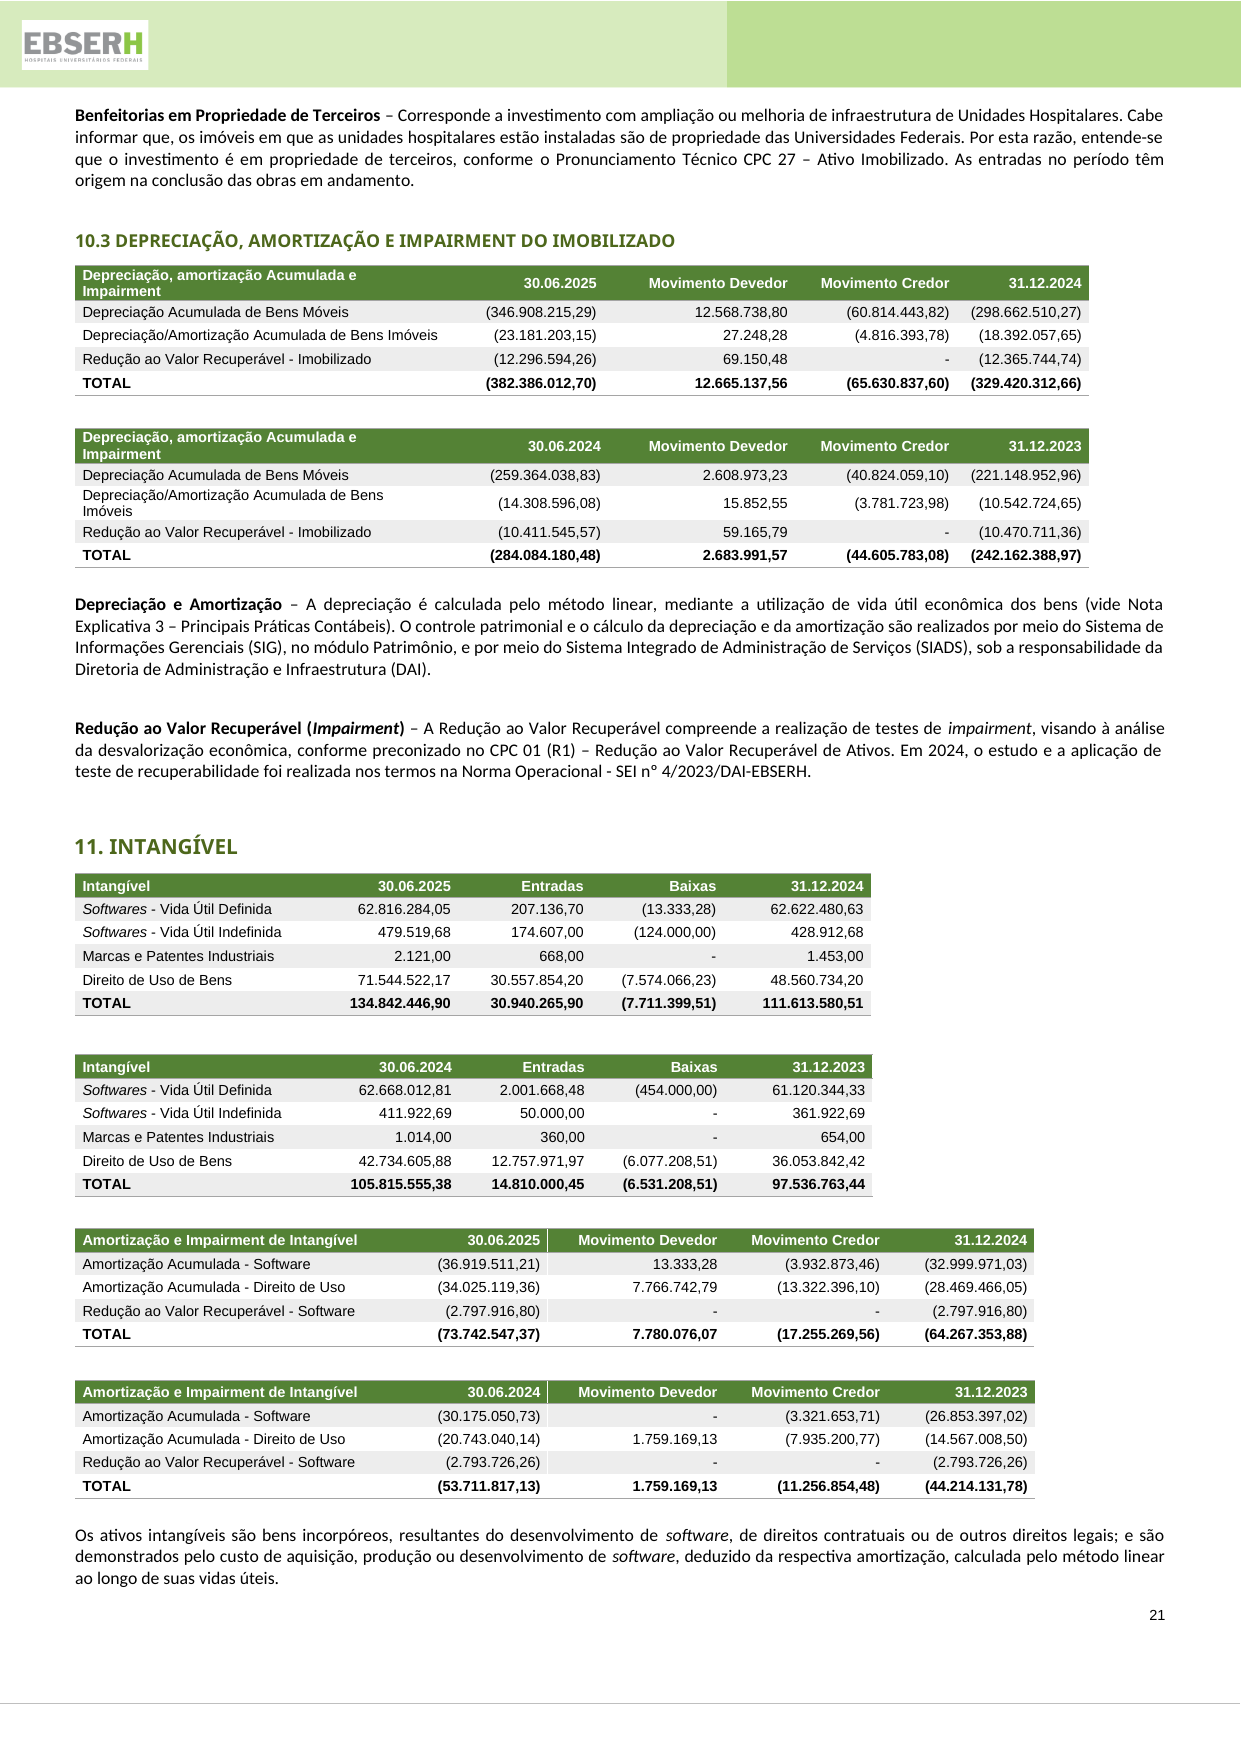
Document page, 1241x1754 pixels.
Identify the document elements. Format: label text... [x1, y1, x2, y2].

table_cell (23.181.203,15) [445, 324, 604, 347]
table_cell 69.150,48 [604, 347, 795, 371]
table_cell (18.392.057,65) [957, 324, 1089, 347]
table_cell (60.814.443,82) [795, 301, 957, 323]
table_header Movimento Devedor [548, 1381, 725, 1403]
table_cell Amortização Acumulada - Software [75, 1404, 365, 1427]
table_header Movimento Devedor [548, 1229, 725, 1252]
table_cell (28.469.466,05) [887, 1275, 1034, 1299]
table_cell TOTAL [75, 544, 445, 567]
table_cell (14.567.008,50) [887, 1427, 1035, 1451]
table_cell 62.816.284,05 [311, 898, 458, 921]
table_header 31.12.2024 [957, 266, 1089, 300]
table_cell - [795, 520, 956, 543]
table_cell Redução ao Valor Recuperável - Software [75, 1451, 365, 1474]
table_header Movimento Credor [795, 266, 957, 300]
table_cell 1.759.169,13 [548, 1474, 725, 1498]
table_cell (298.662.510,27) [957, 301, 1089, 323]
table_cell 50.000,00 [459, 1102, 592, 1125]
table_header Movimento Credor [795, 429, 956, 463]
table_header 31.12.2024 [723, 874, 871, 897]
table_cell TOTAL [75, 1323, 397, 1346]
table_header Movimento Devedor [604, 266, 795, 300]
table_header 30.06.2025 [445, 266, 604, 300]
table_header 31.12.2023 [725, 1055, 872, 1078]
table_cell (329.420.312,66) [957, 371, 1089, 394]
table_cell 1.759.169,13 [548, 1427, 725, 1451]
table_header 30.06.2025 [397, 1229, 547, 1252]
table_cell (73.742.547,37) [397, 1323, 547, 1346]
table_cell (20.743.040,14) [365, 1427, 547, 1451]
list INTANGÍVEL [74, 832, 1165, 861]
table_cell 654,00 [725, 1125, 872, 1149]
table_cell 1.014,00 [289, 1125, 459, 1149]
table_cell (10.411.545,57) [445, 520, 608, 543]
table_cell (6.077.208,51) [592, 1149, 725, 1173]
table_cell 134.842.446,90 [311, 991, 458, 1015]
table_cell Amortização Acumulada - Software [75, 1253, 397, 1275]
table_cell 668,00 [458, 944, 591, 968]
table_cell 2.683.991,57 [608, 544, 795, 567]
text Redução ao Valor Recuperável (Impairment) – A Redução ao Valor Recuperável compreende a realização de testes de impairment, visando à análise da desvalorização econômica, conforme preconizado no CPC 01 (R1) – Redução ao Valor Recuperável de Ativos. Em 2024, o estudo e a aplicação de teste de recuperabilidade foi realizada nos termos na Norma Operacional - SEI nº 4/2023/DAI-EBSERH. [75, 717, 1165, 782]
table_cell Direito de Uso de Bens [75, 968, 311, 991]
table_cell - [592, 1125, 725, 1149]
table_cell Redução ao Valor Recuperável - Imobilizado [75, 347, 445, 371]
table_cell (44.214.131,78) [887, 1474, 1035, 1498]
table_cell - [795, 347, 957, 371]
table_cell - [725, 1451, 887, 1474]
table_header 30.06.2024 [445, 429, 608, 463]
table_cell (454.000,00) [592, 1079, 725, 1102]
table_cell (284.084.180,48) [445, 544, 608, 567]
table_cell 48.560.734,20 [723, 968, 871, 991]
table_cell 12.665.137,56 [604, 371, 795, 394]
table_cell Depreciação/Amortização Acumulada de Bens Imóveis [75, 486, 445, 520]
table_cell 59.165,79 [608, 520, 795, 543]
text Depreciação e Amortização – A depreciação é calculada pelo método linear, mediante a utilização de vida útil econômica dos bens (vide Nota Explicativa 3 – Principais Práticas Contábeis). O controle patrimonial e o cálculo da depreciação e da amortização são realizados por meio do Sistema de Informações Gerenciais (SIG), no módulo Patrimônio, e por meio do Sistema Integrado de Administração de Serviços (SIADS), sob a responsabilidade da Diretoria de Administração e Infraestrutura (DAI). [75, 593, 1165, 680]
table_cell - [592, 1102, 725, 1125]
table_header 31.12.2023 [887, 1381, 1035, 1403]
table_cell (10.542.724,65) [956, 486, 1089, 520]
subtitle 10.3 DEPRECIAÇÃO, AMORTIZAÇÃO E IMPAIRMENT DO IMOBILIZADO [75, 229, 1165, 253]
table_cell (2.797.916,80) [887, 1299, 1034, 1322]
table_cell (26.853.397,02) [887, 1404, 1035, 1427]
table_cell 174.607,00 [458, 921, 591, 944]
table_cell 15.852,55 [608, 486, 795, 520]
table_cell Amortização Acumulada - Direito de Uso [75, 1427, 365, 1451]
table_cell (32.999.971,03) [887, 1253, 1034, 1275]
table_cell (2.793.726,26) [365, 1451, 547, 1474]
table_header Movimento Credor [725, 1229, 887, 1252]
table_cell TOTAL [75, 991, 311, 1015]
table_cell (7.711.399,51) [591, 991, 723, 1015]
table_cell Marcas e Patentes Industriais [75, 944, 311, 968]
table_cell 12.568.738,80 [604, 301, 795, 323]
table_cell 2.121,00 [311, 944, 458, 968]
table_cell (346.908.215,29) [445, 301, 604, 323]
table_cell 1.453,00 [723, 944, 871, 968]
table_header Intangível [75, 874, 311, 897]
table_cell (382.386.012,70) [445, 371, 604, 394]
table_cell 111.613.580,51 [723, 991, 871, 1015]
table_cell (2.797.916,80) [397, 1299, 547, 1322]
table_cell (30.175.050,73) [365, 1404, 547, 1427]
table_header Entradas [459, 1055, 592, 1078]
table_cell 97.536.763,44 [725, 1173, 872, 1196]
table_cell 2.608.973,23 [608, 464, 795, 486]
table_cell 2.001.668,48 [459, 1079, 592, 1102]
table_header Baixas [592, 1055, 725, 1078]
table_header Movimento Devedor [608, 429, 795, 463]
table_cell 27.248,28 [604, 324, 795, 347]
table_header Movimento Credor [725, 1381, 887, 1403]
table_cell 62.622.480,63 [723, 898, 871, 921]
table_cell 61.120.344,33 [725, 1079, 872, 1102]
table_cell (4.816.393,78) [795, 324, 957, 347]
table_cell 13.333,28 [548, 1253, 725, 1275]
table_header Depreciação, amortização Acumulada e Impairment [75, 266, 445, 300]
table_cell (64.267.353,88) [887, 1323, 1034, 1346]
table_cell (17.255.269,56) [725, 1323, 887, 1346]
table_cell (12.365.744,74) [957, 347, 1089, 371]
table_cell Amortização Acumulada - Direito de Uso [75, 1275, 397, 1299]
table_cell - [548, 1404, 725, 1427]
table_cell (3.932.873,46) [725, 1253, 887, 1275]
table_header Entradas [458, 874, 591, 897]
table_cell (44.605.783,08) [795, 544, 956, 567]
table_cell 62.668.012,81 [289, 1079, 459, 1102]
table_cell 428.912,68 [723, 921, 871, 944]
table_header 30.06.2025 [311, 874, 458, 897]
table_cell TOTAL [75, 1474, 365, 1498]
table_cell (221.148.952,96) [956, 464, 1089, 486]
table_header 31.12.2023 [956, 429, 1089, 463]
table_cell 207.136,70 [458, 898, 591, 921]
table_cell (34.025.119,36) [397, 1275, 547, 1299]
table_cell Softwares - Vida Útil Indefinida [75, 1102, 289, 1125]
table_cell TOTAL [75, 1173, 289, 1196]
table_cell 361.922,69 [725, 1102, 872, 1125]
table_cell 7.766.742,79 [548, 1275, 725, 1299]
table_cell 42.734.605,88 [289, 1149, 459, 1173]
table_header Depreciação, amortização Acumulada e Impairment [75, 429, 445, 463]
table_header Amortização e Impairment de Intangível [75, 1381, 365, 1403]
table_header Intangível [75, 1055, 289, 1078]
table_cell (7.935.200,77) [725, 1427, 887, 1451]
table_header Amortização e Impairment de Intangível [75, 1229, 397, 1252]
table_cell 30.557.854,20 [458, 968, 591, 991]
table_cell Softwares - Vida Útil Indefinida [75, 921, 311, 944]
table_header 30.06.2024 [289, 1055, 459, 1078]
table_cell (10.470.711,36) [956, 520, 1089, 543]
table_cell (242.162.388,97) [956, 544, 1089, 567]
table_cell Direito de Uso de Bens [75, 1149, 289, 1173]
table_cell (2.793.726,26) [887, 1451, 1035, 1474]
table_cell (12.296.594,26) [445, 347, 604, 371]
table_cell (36.919.511,21) [397, 1253, 547, 1275]
table_header 31.12.2024 [887, 1229, 1034, 1252]
table_cell - [591, 944, 723, 968]
table_header 30.06.2024 [365, 1381, 547, 1403]
table_header Baixas [591, 874, 723, 897]
table_cell 12.757.971,97 [459, 1149, 592, 1173]
table_cell Marcas e Patentes Industriais [75, 1125, 289, 1149]
table_cell Depreciação Acumulada de Bens Móveis [75, 464, 445, 486]
table_cell Redução ao Valor Recuperável - Software [75, 1299, 397, 1322]
table_cell - [548, 1451, 725, 1474]
table_cell (65.630.837,60) [795, 371, 957, 394]
table_cell 7.780.076,07 [548, 1323, 725, 1346]
table_cell 14.810.000,45 [459, 1173, 592, 1196]
list Benfeitorias em Propriedade de Terceiros – Corresponde a investimento com ampliação ou melhoria de infraestrutura de Unidades Hospitalares. Cabe informar que, os imóveis em que as unidades hospitalares estão instaladas são de propriedade das Universidades Federais. Por esta razão, entende-se que o investimento é em propriedade de terceiros, conforme o Pronunciamento Técnico CPC 27 – Ativo Imobilizado. As entradas no período têm origem na conclusão das obras em andamento. [75, 104, 1165, 191]
table_cell (13.322.396,10) [725, 1275, 887, 1299]
table_cell 36.053.842,42 [725, 1149, 872, 1173]
table_cell (3.321.653,71) [725, 1404, 887, 1427]
table_cell 71.544.522,17 [311, 968, 458, 991]
table_cell (11.256.854,48) [725, 1474, 887, 1498]
table_cell Depreciação Acumulada de Bens Móveis [75, 301, 445, 323]
table_cell 479.519,68 [311, 921, 458, 944]
table_cell 411.922,69 [289, 1102, 459, 1125]
table_cell (6.531.208,51) [592, 1173, 725, 1196]
table_cell (14.308.596,08) [445, 486, 608, 520]
table_cell - [725, 1299, 887, 1322]
table_cell (259.364.038,83) [445, 464, 608, 486]
table_cell 30.940.265,90 [458, 991, 591, 1015]
table_cell 105.815.555,38 [289, 1173, 459, 1196]
table_cell - [548, 1299, 725, 1322]
table_cell Depreciação/Amortização Acumulada de Bens Imóveis [75, 324, 445, 347]
table_cell Redução ao Valor Recuperável - Imobilizado [75, 520, 445, 543]
table_cell Softwares - Vida Útil Definida [75, 1079, 289, 1102]
text Os ativos intangíveis são bens incorpóreos, resultantes do desenvolvimento de software, de direitos contratuais ou de outros direitos legais; e são demonstrados pelo custo de aquisição, produção ou desenvolvimento de software, deduzido da respectiva amortização, calculada pelo método linear ao longo de suas vidas úteis. [75, 1524, 1165, 1589]
table_cell (13.333,28) [591, 898, 723, 921]
table_cell (124.000,00) [591, 921, 723, 944]
table_cell TOTAL [75, 371, 445, 394]
table_cell (53.711.817,13) [365, 1474, 547, 1498]
table_cell (7.574.066,23) [591, 968, 723, 991]
table_cell 360,00 [459, 1125, 592, 1149]
table_cell Softwares - Vida Útil Definida [75, 898, 311, 921]
table_cell (3.781.723,98) [795, 486, 956, 520]
table_cell (40.824.059,10) [795, 464, 956, 486]
